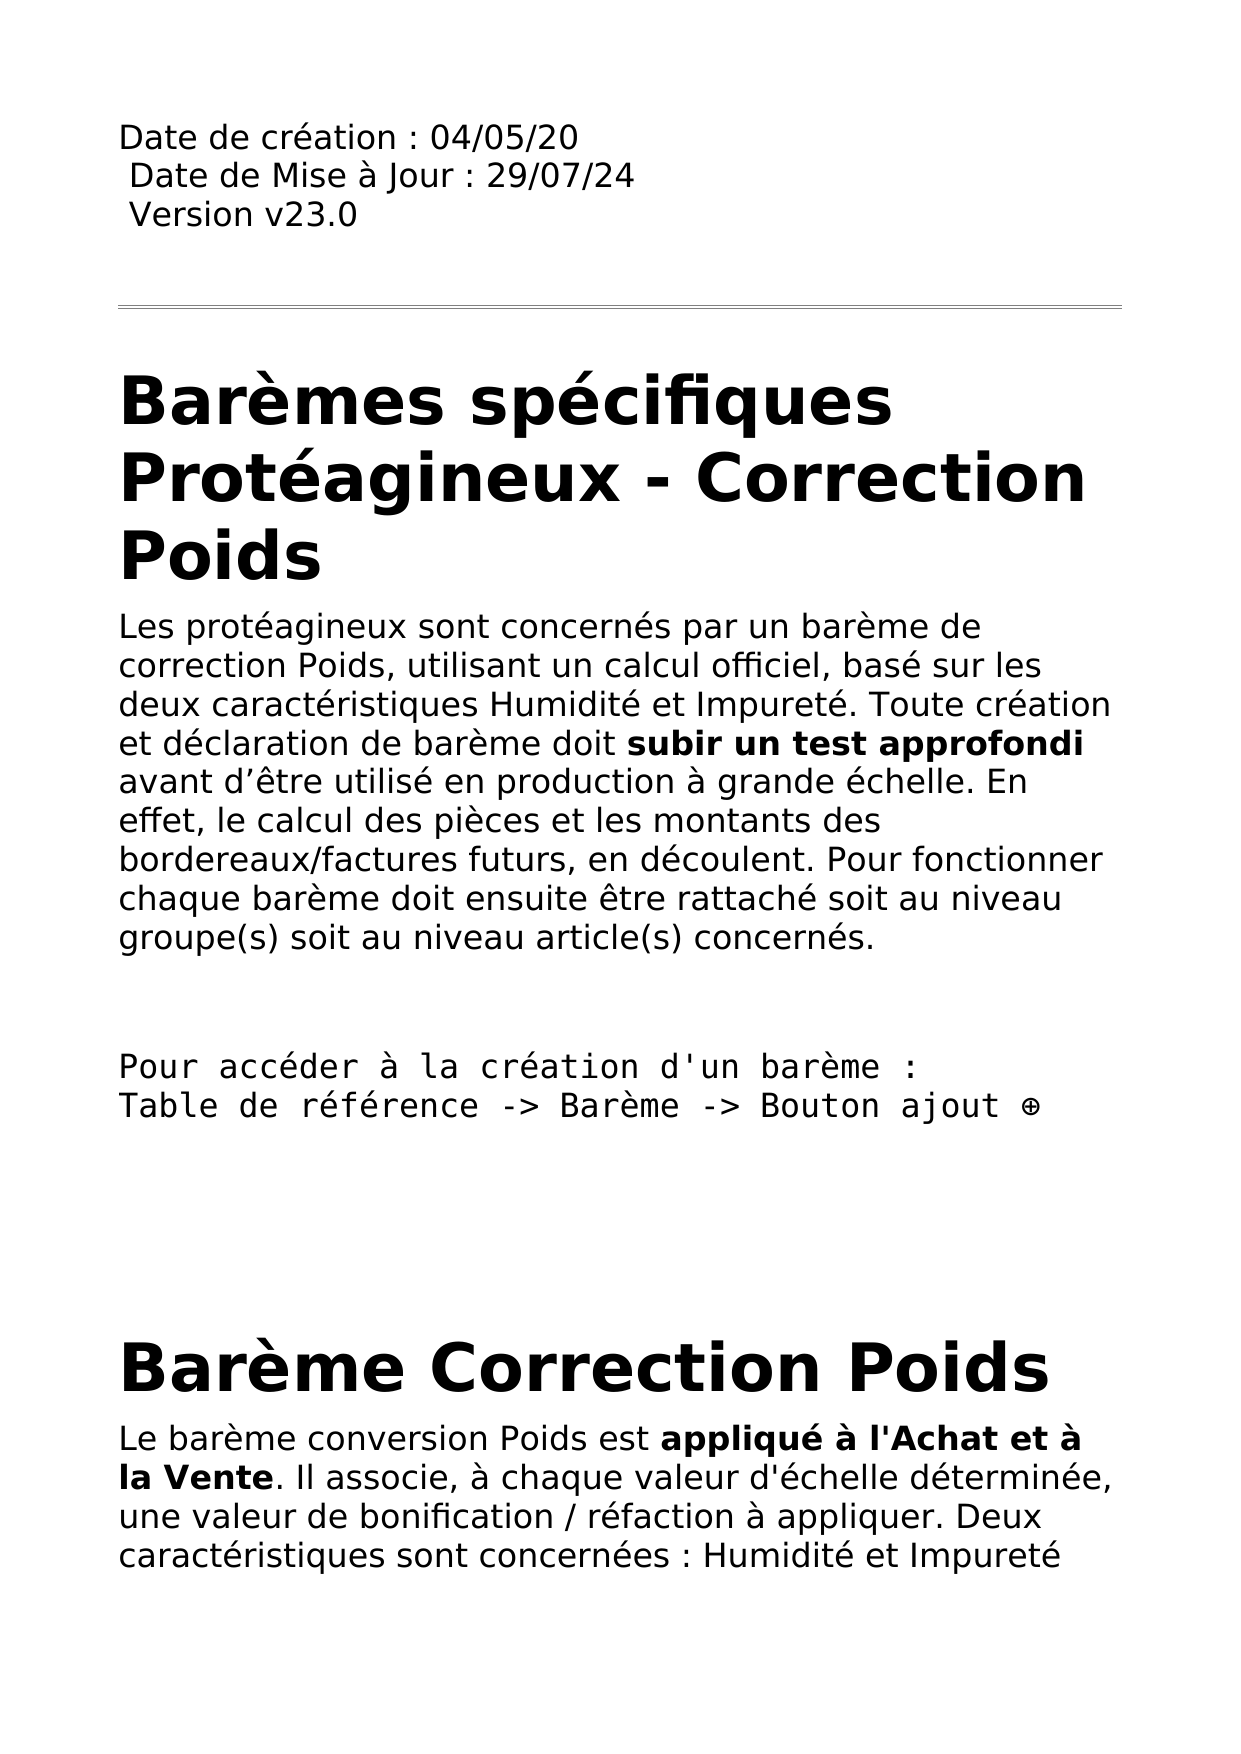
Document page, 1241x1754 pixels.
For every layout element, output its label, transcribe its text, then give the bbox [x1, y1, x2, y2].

text Les protéagineux sont concernés par un barème de correction Poids, utilisant un calcul officiel, basé sur les deux caractéristiques Humidité et Impureté. Toute création et déclaration de barème doit subir un test approfondi avant d’être utilisé en production à grande échelle. En effet, le calcul des pièces et les montants des bordereaux/factures futurs, en découlent. Pour fonctionner chaque barème doit ensuite être rattaché soit au niveau groupe(s) soit au niveau article(s) concernés. [118, 607, 1122, 1035]
text Date de création : 04/05/20 Date de Mise à Jour : 29/07/24 Version v23.0 [118, 118, 1122, 273]
text Le barème conversion Poids est appliqué à l'Achat et à la Vente. Il associe, à chaque valeur d'échelle déterminée, une valeur de bonification / réfaction à appliquer. Deux caractéristiques sont concernées : Humidité et Impureté [118, 1420, 1122, 1575]
subtitle Barèmes spécifiques Protéagineux - Correction Poids [118, 362, 1122, 595]
text Pour accéder à la création d'un barème : Table de référence -> Barème -> Bouton ajout ⊕ [118, 1047, 1122, 1125]
subtitle Barème Correction Poids [118, 1330, 1122, 1407]
